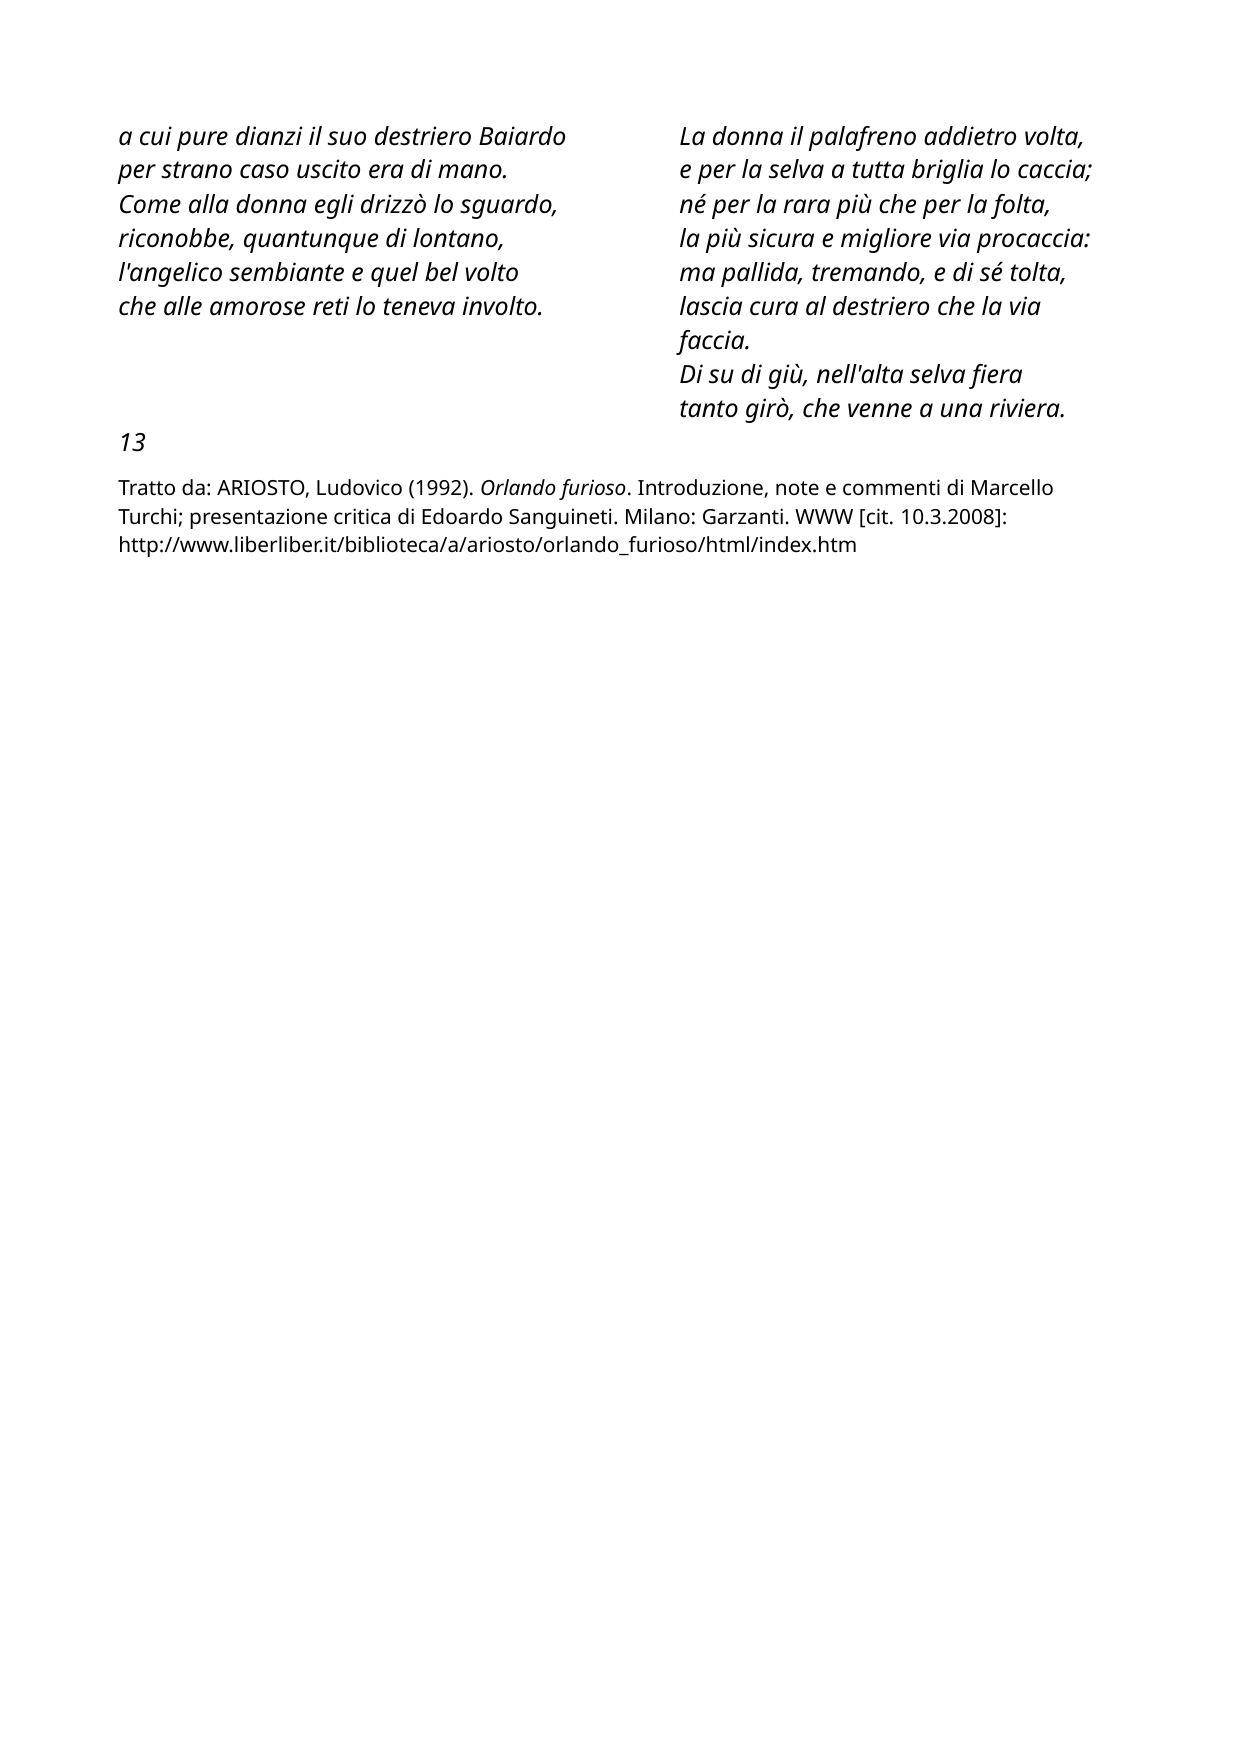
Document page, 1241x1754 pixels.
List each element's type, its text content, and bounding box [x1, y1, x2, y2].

text Tratto da: ARIOSTO, Ludovico (1992). Orlando furioso. Introduzione, note e commenti di Marcello Turchi; presentazione critica di Edoardo Sanguineti. Milano: Garzanti. WWW [cit. 10.3.2008]: http://www.liberliber.it/biblioteca/a/ariosto/orlando_furioso/html/index.htm [118, 473, 1122, 559]
text Di su di giù, nell'alta selva fiera [679, 357, 1122, 391]
text l'angelico sembiante e quel bel volto [118, 254, 679, 288]
text Come alla donna egli drizzò lo sguardo, [118, 186, 679, 220]
text e per la selva a tutta briglia lo caccia; [679, 152, 1122, 186]
text 13 [118, 425, 679, 459]
text per strano caso uscito era di mano. [118, 152, 679, 186]
text che alle amorose reti lo teneva involto. [118, 288, 679, 322]
text riconobbe, quantunque di lontano, [118, 220, 679, 254]
text La donna il palafreno addietro volta, [679, 118, 1122, 152]
text né per la rara più che per la folta, [679, 186, 1122, 220]
text tanto girò, che venne a una riviera. [679, 391, 1122, 459]
text la più sicura e migliore via procaccia: [679, 220, 1122, 254]
text a cui pure dianzi il suo destriero Baiardo [118, 118, 679, 152]
text lascia cura al destriero che la via faccia. [679, 288, 1122, 357]
text ma pallida, tremando, e di sé tolta, [679, 254, 1122, 288]
